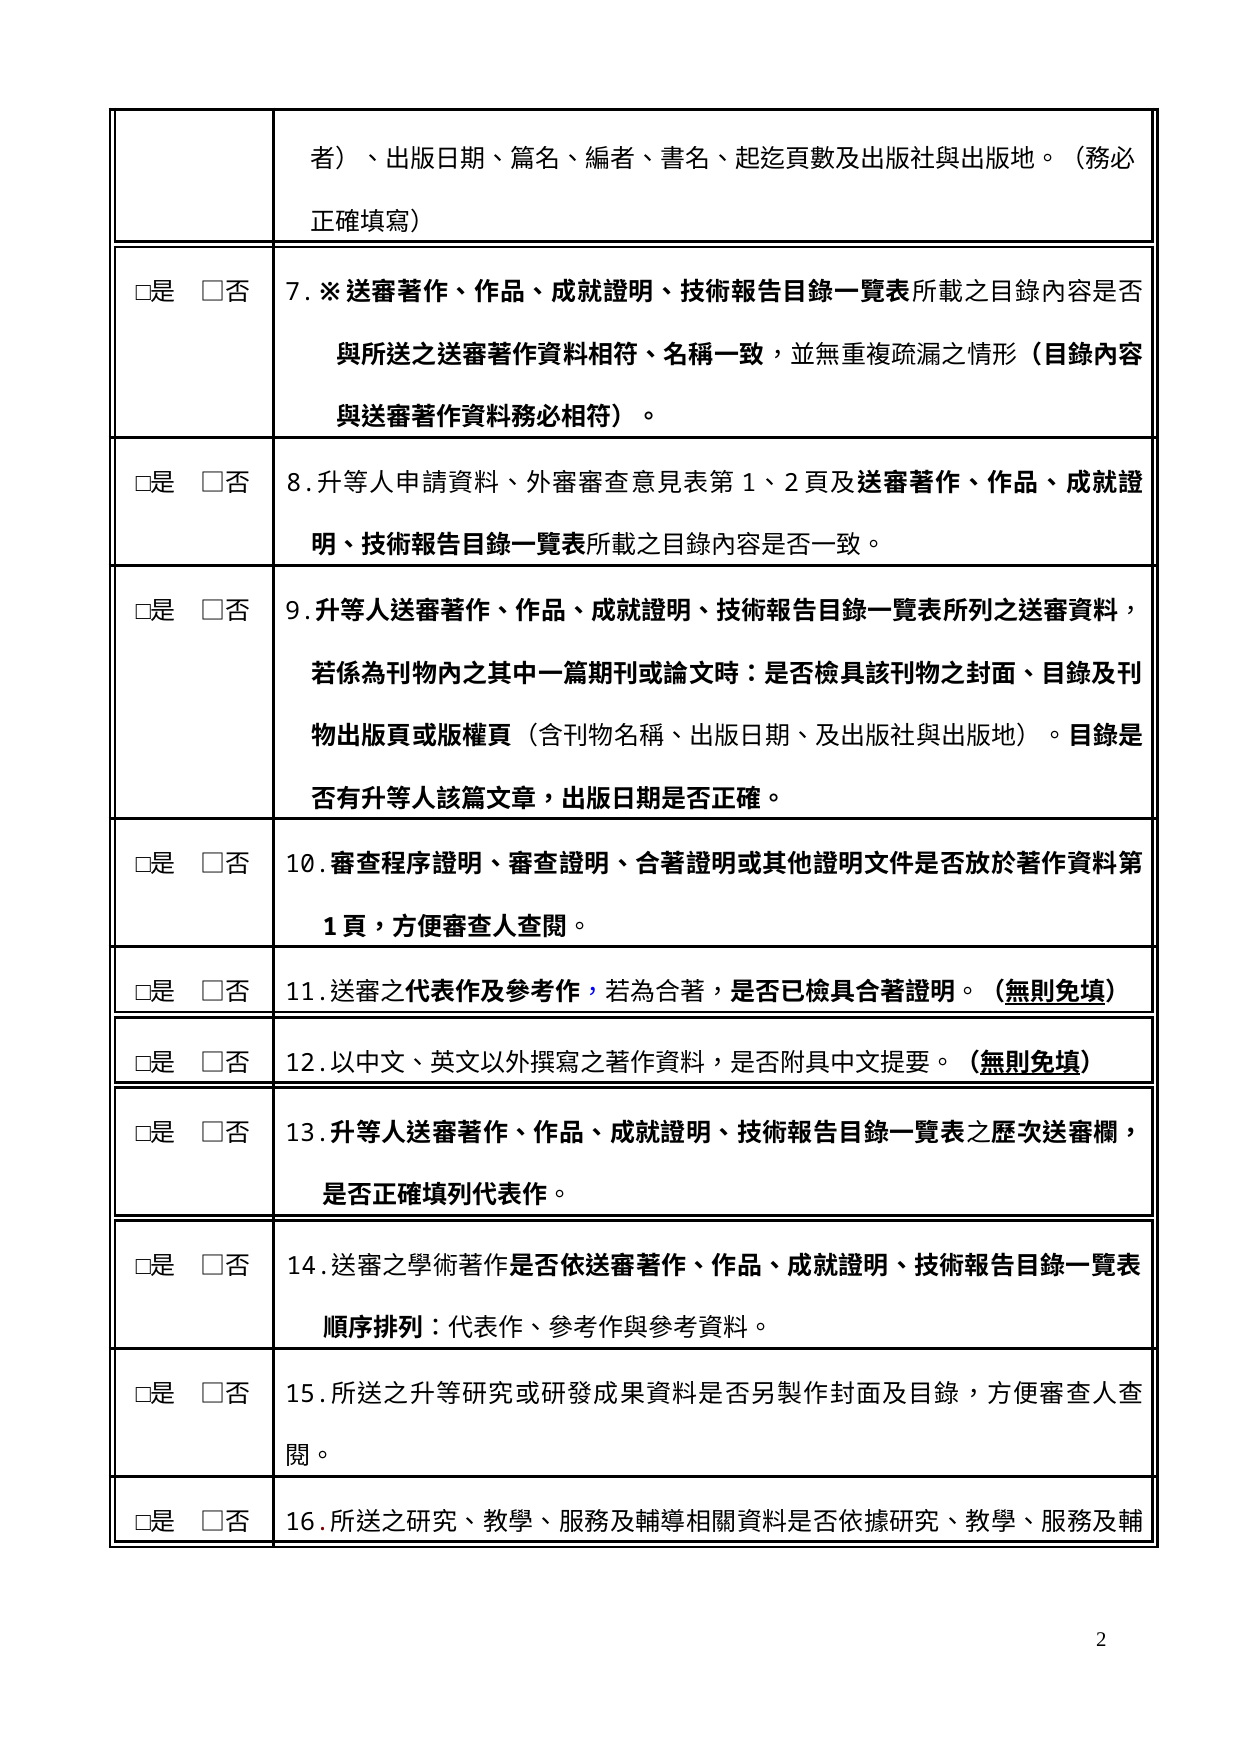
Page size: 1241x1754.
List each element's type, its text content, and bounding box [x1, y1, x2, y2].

table_cell 16.所送之研究、教學、服務及輔導相關資料是否依據研究、教學、服務及輔 [275, 1478, 1151, 1540]
table_cell 11.送審之代表作及參考作，若為合著，是否已檢具合著證明。（無則免填） [275, 948, 1151, 1011]
table_cell [116, 111, 272, 240]
table_cell 14.送審之學術著作是否依送審著作、作品、成就證明、技術報告目錄一覽表順序排列：代表作、參考作與參考資料。 [275, 1222, 1151, 1347]
table_cell 7.※送審著作、作品、成就證明、技術報告目錄一覽表所載之目錄內容是否與所送之送審著作資料相符、名稱一致，並無重複疏漏之情形（目錄內容與送審著作資料務必相符）。 [275, 240, 1155, 436]
table_cell □是 □否 [116, 1089, 272, 1214]
table_cell 者）、出版日期、篇名、編者、書名、起迄頁數及出版社與出版地。（務必正確填寫） [275, 111, 1151, 240]
table_cell □是 □否 [116, 820, 272, 945]
table_cell □是 □否 [116, 1478, 272, 1540]
table_cell 15.所送之升等研究或研發成果資料是否另製作封面及目錄，方便審查人查閱。 [275, 1350, 1151, 1475]
table_cell 13.升等人送審著作、作品、成就證明、技術報告目錄一覽表之歷次送審欄，是否正確填列代表作。 [275, 1089, 1151, 1214]
table_cell [113, 241, 272, 246]
table_cell □是 □否 [116, 248, 272, 436]
table_cell □是 □否 [116, 948, 272, 1011]
table_cell [113, 1012, 272, 1016]
table_cell 10.審查程序證明、審查證明、合著證明或其他證明文件是否放於著作資料第1頁，方便審查人查閱。 [275, 820, 1151, 945]
table_cell □是 □否 [116, 1019, 272, 1081]
table_cell 8.升等人申請資料、外審審查意見表第1、2頁及送審著作、作品、成就證明、技術報告目錄一覽表所載之目錄內容是否一致。 [275, 439, 1151, 564]
table_cell □是 □否 [116, 1350, 272, 1475]
table_cell □是 □否 [116, 1222, 272, 1347]
table_cell 9.升等人送審著作、作品、成就證明、技術報告目錄一覽表所列之送審資料，若係為刊物內之其中一篇期刊或論文時：是否檢具該刊物之封面、目錄及刊物出版頁或版權頁（含刊物名稱、出版日期、及出版社與出版地）。目錄是否有升等人該篇文章，出版日期是否正確。 [275, 567, 1151, 817]
table_cell □是 □否 [116, 439, 272, 564]
table_cell 12.以中文、英文以外撰寫之著作資料，是否附具中文提要。（無則免填） [275, 1011, 1155, 1081]
table_cell □是 □否 [116, 567, 272, 817]
